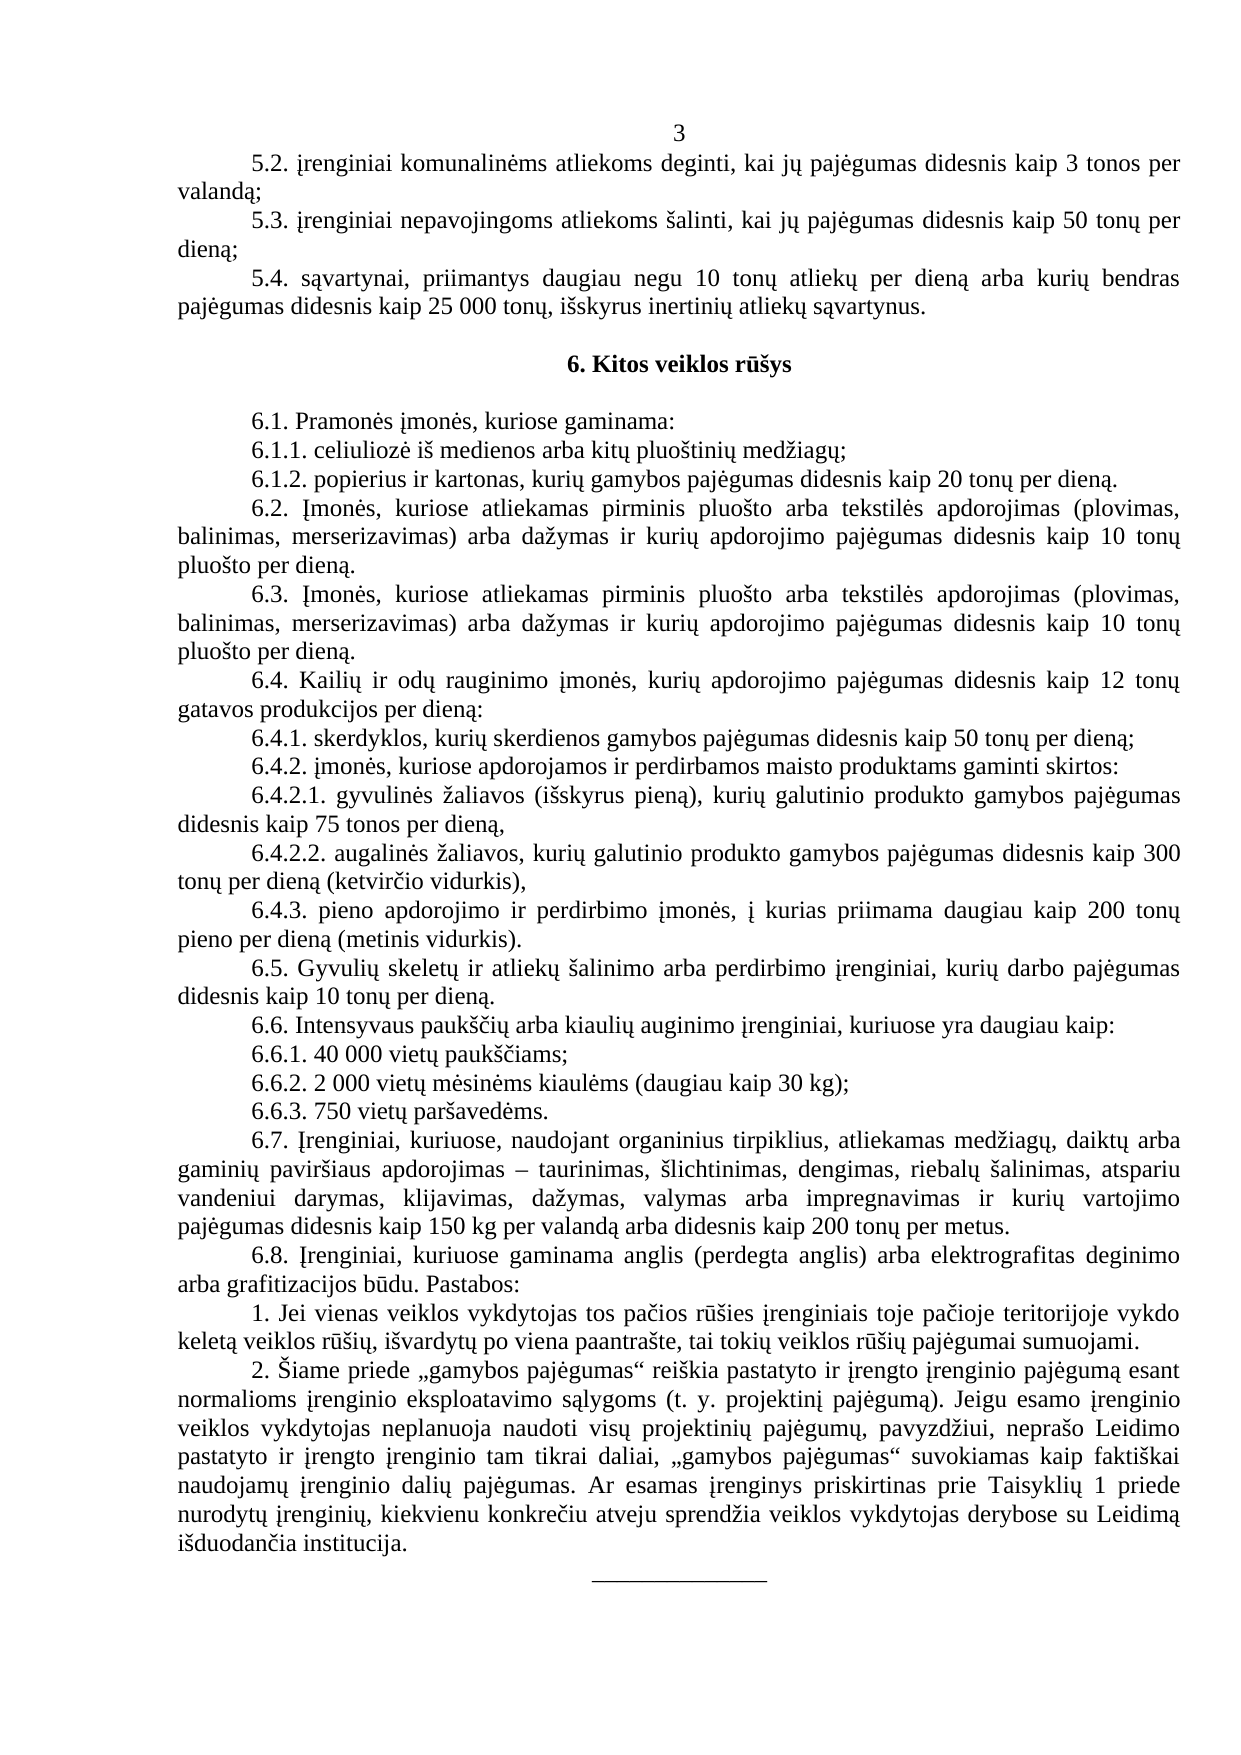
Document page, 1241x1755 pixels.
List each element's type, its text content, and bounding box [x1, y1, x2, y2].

text 6.1.2. popierius ir kartonas, kurių gamybos pajėgumas didesnis kaip 20 tonų per dieną. [177, 464, 1181, 493]
text 6.8. Įrenginiai, kuriuose gaminama anglis (perdegta anglis) arba elektrografitas deginimo arba grafitizacijos būdu. Pastabos: [177, 1240, 1181, 1298]
text 1. Jei vienas veiklos vykdytojas tos pačios rūšies įrenginiais toje pačioje teritorijoje vykdo keletą veiklos rūšių, išvardytų po viena paantrašte, tai tokių veiklos rūšių pajėgumai sumuojami. [177, 1298, 1181, 1355]
text 6. Kitos veiklos rūšys [177, 349, 1181, 378]
text 6.6.2. 2 000 vietų mėsinėms kiaulėms (daugiau kaip 30 kg); [177, 1068, 1181, 1096]
text 6.4.2. įmonės, kuriose apdorojamos ir perdirbamos maisto produktams gaminti skirtos: [177, 751, 1181, 780]
text 6.6. Intensyvaus paukščių arba kiaulių auginimo įrenginiai, kuriuose yra daugiau kaip: [177, 1010, 1181, 1039]
text 5.2. įrenginiai komunalinėms atliekoms deginti, kai jų pajėgumas didesnis kaip 3 tonos per valandą; [177, 148, 1181, 205]
text 6.4.2.1. gyvulinės žaliavos (išskyrus pieną), kurių galutinio produkto gamybos pajėgumas didesnis kaip 75 tonos per dieną, [177, 780, 1181, 838]
text 6.3. Įmonės, kuriose atliekamas pirminis pluošto arba tekstilės apdorojimas (plovimas, balinimas, merserizavimas) arba dažymas ir kurių apdorojimo pajėgumas didesnis kaip 10 tonų pluošto per dieną. [177, 579, 1181, 665]
text ______________ [177, 1556, 1181, 1585]
text 6.2. Įmonės, kuriose atliekamas pirminis pluošto arba tekstilės apdorojimas (plovimas, balinimas, merserizavimas) arba dažymas ir kurių apdorojimo pajėgumas didesnis kaip 10 tonų pluošto per dieną. [177, 493, 1181, 579]
text 6.6.3. 750 vietų paršavedėms. [177, 1096, 1181, 1125]
text 6.4. Kailių ir odų rauginimo įmonės, kurių apdorojimo pajėgumas didesnis kaip 12 tonų gatavos produkcijos per dieną: [177, 665, 1181, 723]
text 6.4.1. skerdyklos, kurių skerdienos gamybos pajėgumas didesnis kaip 50 tonų per dieną; [177, 723, 1181, 751]
text 6.4.3. pieno apdorojimo ir perdirbimo įmonės, į kurias priimama daugiau kaip 200 tonų pieno per dieną (metinis vidurkis). [177, 895, 1181, 953]
text 6.7. Įrenginiai, kuriuose, naudojant organinius tirpiklius, atliekamas medžiagų, daiktų arba gaminių paviršiaus apdorojimas – taurinimas, šlichtinimas, dengimas, riebalų šalinimas, atspariu vandeniui darymas, klijavimas, dažymas, valymas arba impregnavimas ir kurių vartojimo pajėgumas didesnis kaip 150 kg per valandą arba didesnis kaip 200 tonų per metus. [177, 1125, 1181, 1240]
text 6.5. Gyvulių skeletų ir atliekų šalinimo arba perdirbimo įrenginiai, kurių darbo pajėgumas didesnis kaip 10 tonų per dieną. [177, 953, 1181, 1010]
text 6.1. Pramonės įmonės, kuriose gaminama: [177, 406, 1181, 435]
text 6.4.2.2. augalinės žaliavos, kurių galutinio produkto gamybos pajėgumas didesnis kaip 300 tonų per dieną (ketvirčio vidurkis), [177, 838, 1181, 895]
text 6.6.1. 40 000 vietų paukščiams; [177, 1039, 1181, 1068]
text 6.1.1. celiuliozė iš medienos arba kitų pluoštinių medžiagų; [177, 435, 1181, 464]
text 5.4. sąvartynai, priimantys daugiau negu 10 tonų atliekų per dieną arba kurių bendras pajėgumas didesnis kaip 25 000 tonų, išskyrus inertinių atliekų sąvartynus. [177, 263, 1181, 320]
text 2. Šiame priede „gamybos pajėgumas“ reiškia pastatyto ir įrengto įrenginio pajėgumą esant normalioms įrenginio eksploatavimo sąlygoms (t. y. projektinį pajėgumą). Jeigu esamo įrenginio veiklos vykdytojas neplanuoja naudoti visų projektinių pajėgumų, pavyzdžiui, neprašo Leidimo pastatyto ir įrengto įrenginio tam tikrai daliai, „gamybos pajėgumas“ suvokiamas kaip faktiškai naudojamų įrenginio dalių pajėgumas. Ar esamas įrenginys priskirtinas prie Taisyklių 1 priede nurodytų įrenginių, kiekvienu konkrečiu atveju sprendžia veiklos vykdytojas derybose su Leidimą išduodančia institucija. [177, 1355, 1181, 1556]
text 5.3. įrenginiai nepavojingoms atliekoms šalinti, kai jų pajėgumas didesnis kaip 50 tonų per dieną; [177, 205, 1181, 263]
